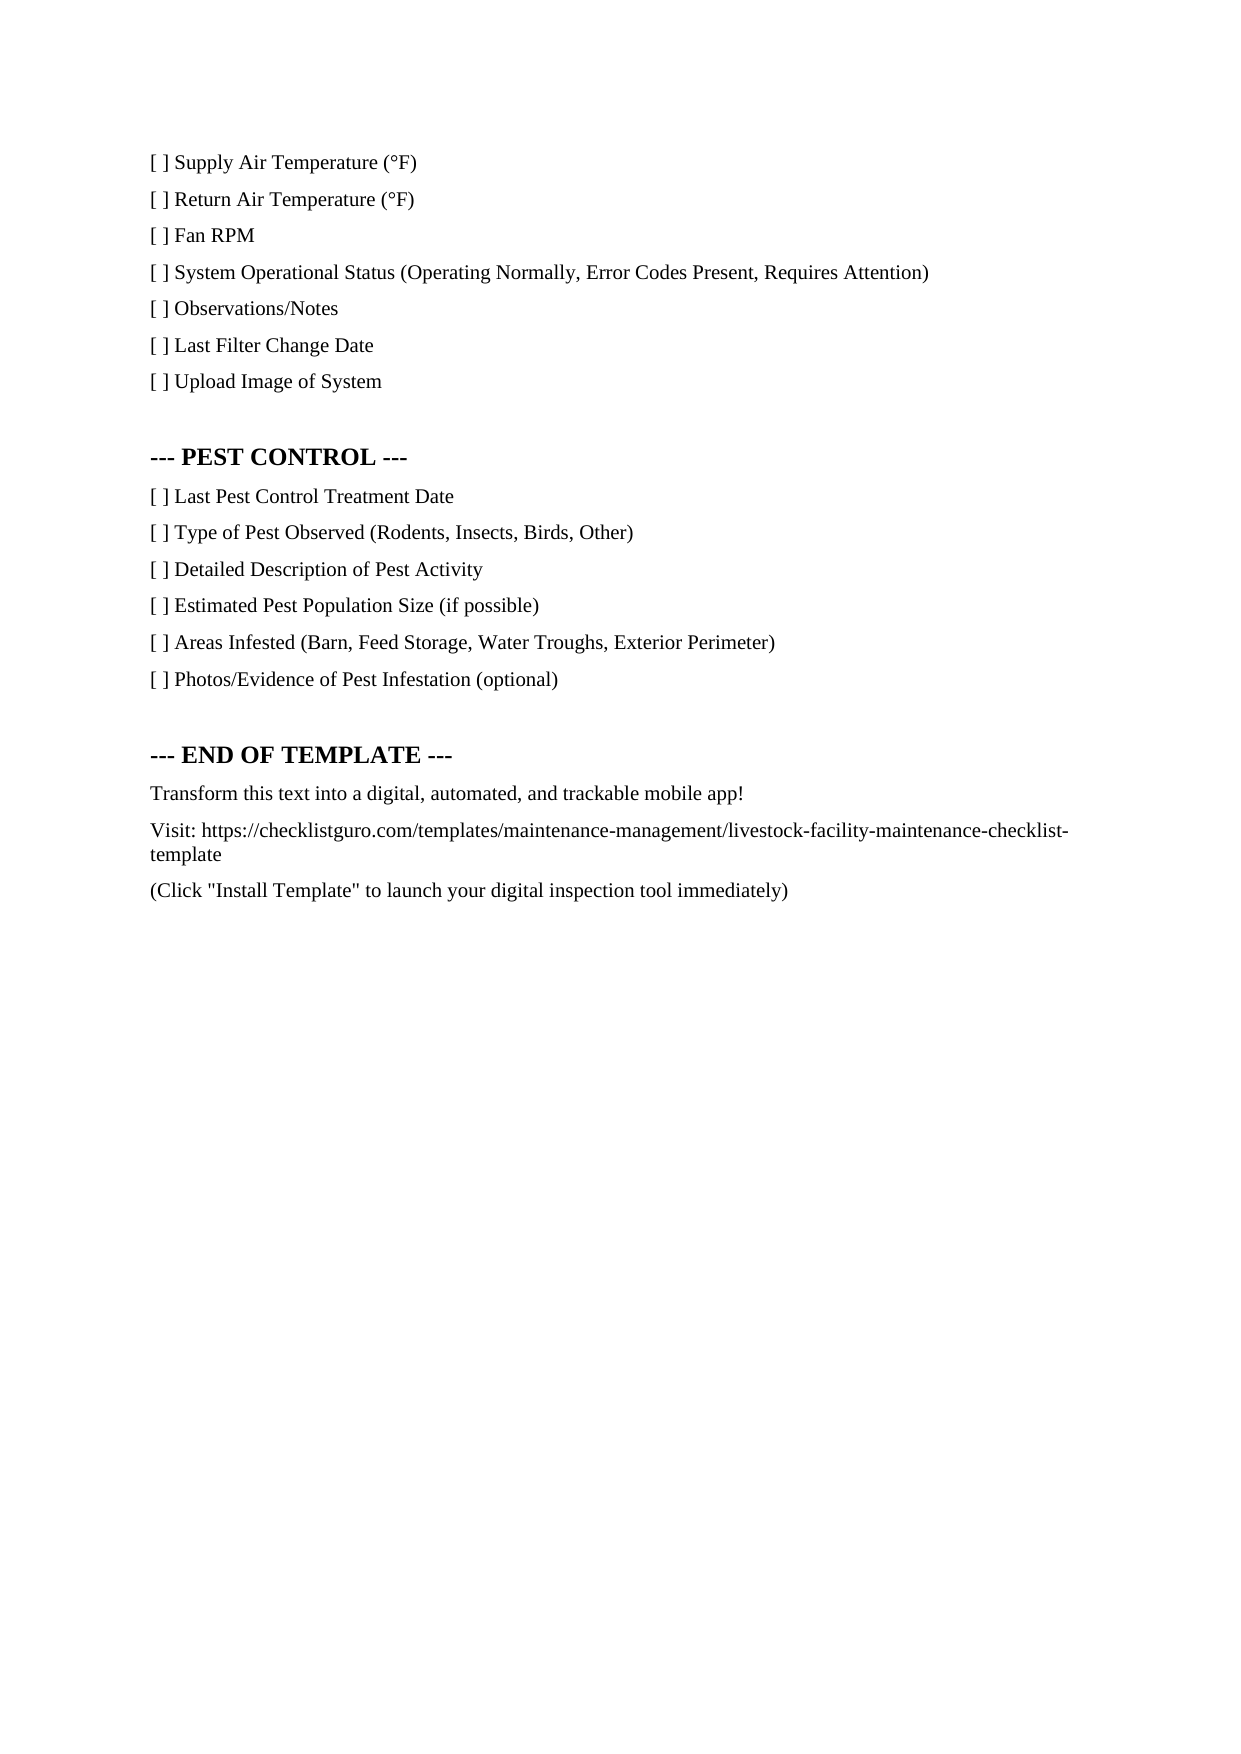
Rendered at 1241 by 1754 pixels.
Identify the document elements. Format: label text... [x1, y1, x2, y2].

text [ ] Supply Air Temperature (°F) [150, 150, 1090, 174]
text [ ] Observations/Notes [150, 296, 1090, 320]
text [ ] Areas Infested (Barn, Feed Storage, Water Troughs, Exterior Perimeter) [150, 630, 1090, 654]
text --- END OF TEMPLATE --- [150, 740, 1090, 768]
text --- PEST CONTROL --- [150, 442, 1090, 471]
text [ ] Type of Pest Observed (Rodents, Insects, Birds, Other) [150, 520, 1090, 544]
text [ ] Last Filter Change Date [150, 333, 1090, 357]
text [ ] Photos/Evidence of Pest Infestation (optional) [150, 667, 1090, 691]
text [ ] Estimated Pest Population Size (if possible) [150, 593, 1090, 617]
text [ ] Fan RPM [150, 223, 1090, 247]
text [ ] Return Air Temperature (°F) [150, 187, 1090, 211]
text [ ] Upload Image of System [150, 369, 1090, 393]
text (Click "Install Template" to launch your digital inspection tool immediately) [150, 878, 1090, 902]
text [ ] System Operational Status (Operating Normally, Error Codes Present, Requires Attention) [150, 260, 1090, 284]
text [ ] Detailed Description of Pest Activity [150, 557, 1090, 581]
text [ ] Last Pest Control Treatment Date [150, 484, 1090, 508]
text Visit: https://checklistguro.com/templates/maintenance-management/livestock-facility-maintenance-checklist-template [150, 817, 1090, 866]
text Transform this text into a digital, automated, and trackable mobile app! [150, 781, 1090, 805]
